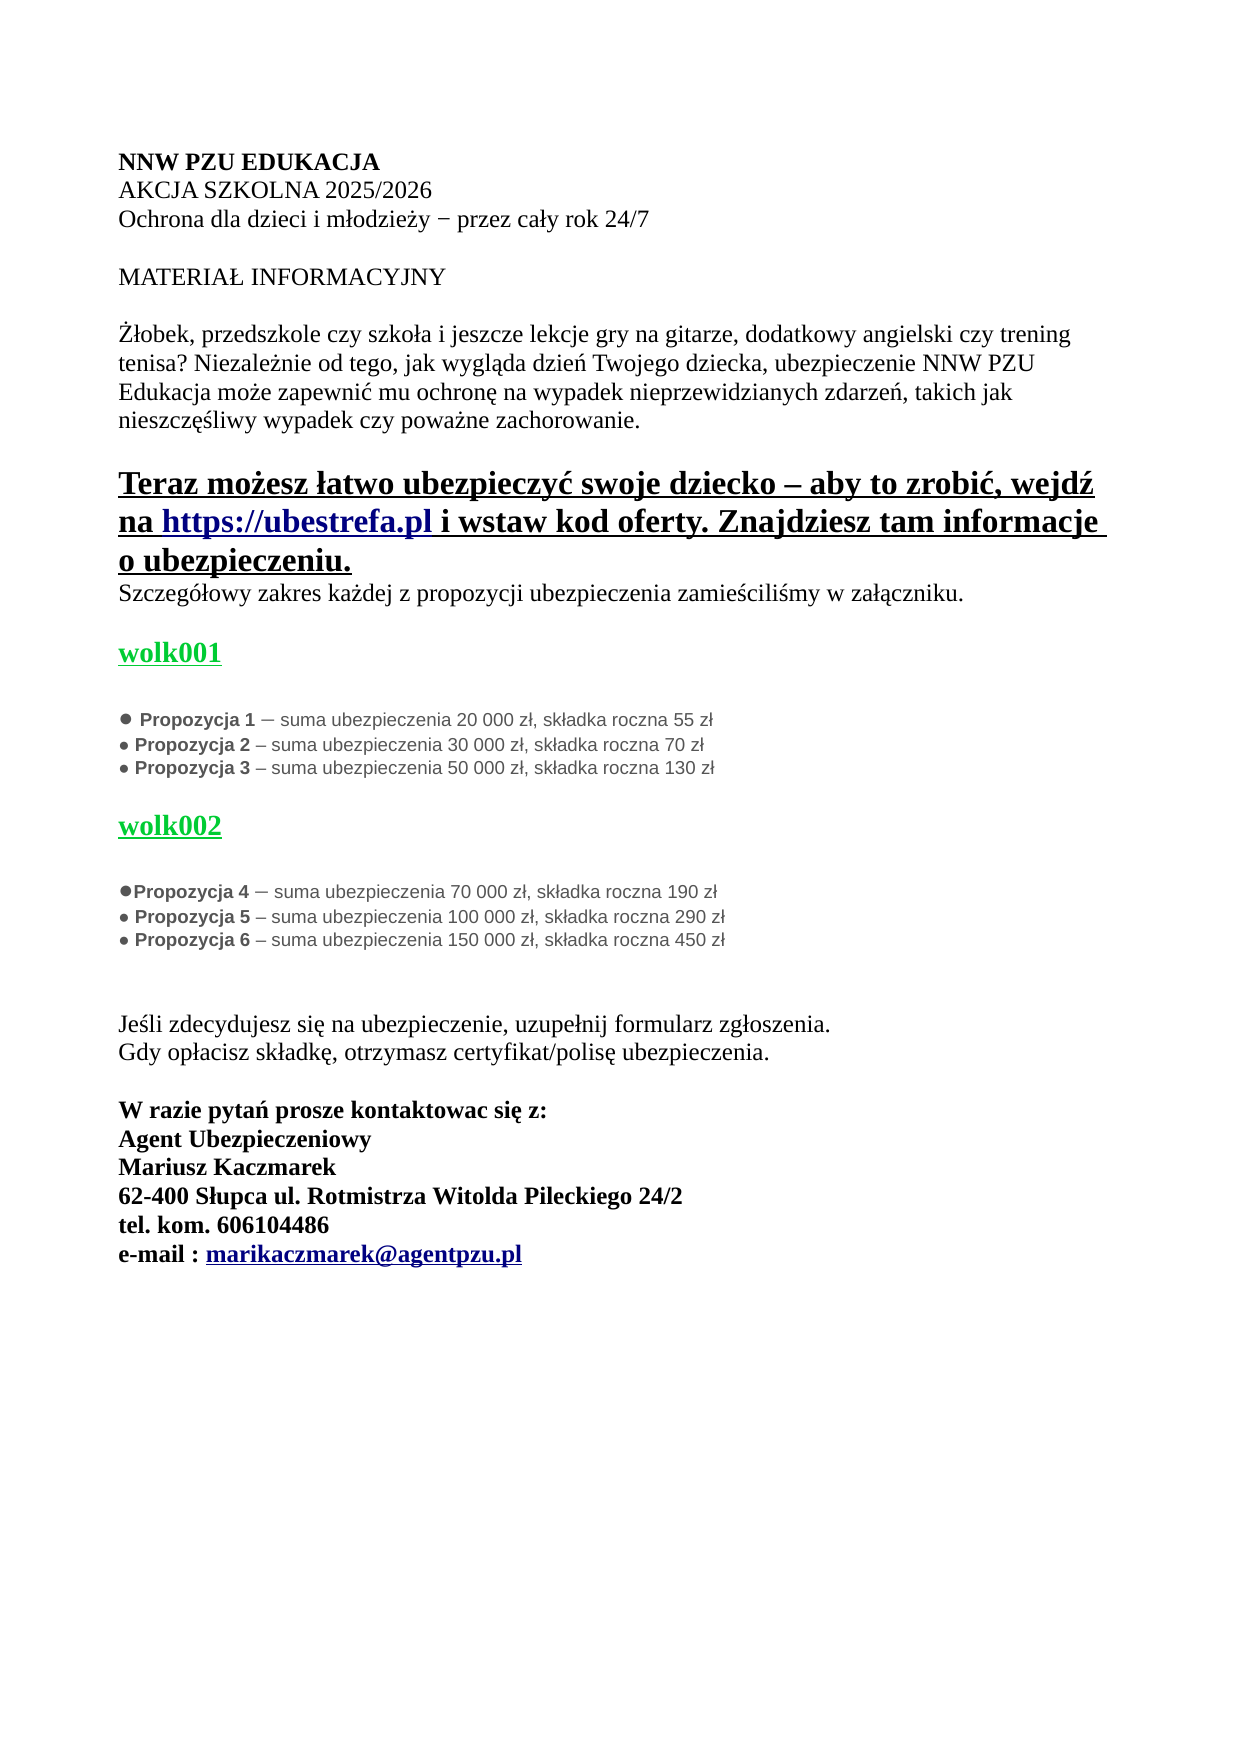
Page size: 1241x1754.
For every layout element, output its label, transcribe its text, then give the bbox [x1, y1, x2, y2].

text NNW PZU EDUKACJA [118, 147, 1122, 176]
text ●Propozycja 4 – suma ubezpieczenia 70 000 zł, składka roczna 190 zł ● Propozycja 5 – suma ubezpieczenia 100 000 zł, składka roczna 290 zł ● Propozycja 6 – suma ubezpieczenia 150 000 zł, składka roczna 450 zł [118, 875, 1122, 951]
text e-mail : marikaczmarek@agentpzu.pl [118, 1239, 1122, 1267]
text Agent Ubezpieczeniowy [118, 1124, 1122, 1152]
text tel. kom. 606104486 [118, 1210, 1122, 1239]
text ● Propozycja 1 – suma ubezpieczenia 20 000 zł, składka roczna 55 zł ● Propozycja 2 – suma ubezpieczenia 30 000 zł, składka roczna 70 zł ● Propozycja 3 – suma ubezpieczenia 50 000 zł, składka roczna 130 zł [118, 703, 1122, 778]
text AKCJA SZKOLNA 2025/2026 [118, 176, 1122, 204]
text Szczegółowy zakres każdej z propozycji ubezpieczenia zamieściliśmy w załączniku. [118, 578, 1122, 607]
text Jeśli zdecydujesz się na ubezpieczenie, uzupełnij formularz zgłoszenia. [118, 1009, 1122, 1037]
text na https://ubestrefa.pl i wstaw kod oferty. Znajdziesz tam informacje o ubezpieczeniu. [118, 501, 1122, 578]
text 62-400 Słupca ul. Rotmistrza Witolda Pileckiego 24/2 [118, 1181, 1122, 1210]
text W razie pytań prosze kontaktowac się z: [118, 1095, 1122, 1124]
text Żłobek, przedszkole czy szkoła i jeszcze lekcje gry na gitarze, dodatkowy angielski czy trening tenisa? Niezależnie od tego, jak wygląda dzień Twojego dziecka, ubezpieczenie NNW PZU Edukacja może zapewnić mu ochronę na wypadek nieprzewidzianych zdarzeń, takich jak nieszczęśliwy wypadek czy poważne zachorowanie. [118, 319, 1122, 434]
text wolk001 [118, 636, 1122, 669]
text Mariusz Kaczmarek [118, 1152, 1122, 1181]
text Gdy opłacisz składkę, otrzymasz certyfikat/polisę ubezpieczenia. [118, 1037, 1122, 1066]
text Teraz możesz łatwo ubezpieczyć swoje dziecko – aby to zrobić, wejdź [118, 463, 1122, 501]
text wolk002 [118, 808, 1122, 841]
text MATERIAŁ INFORMACYJNY [118, 262, 1122, 291]
text Ochrona dla dzieci i młodzieży − przez cały rok 24/7 [118, 204, 1122, 233]
